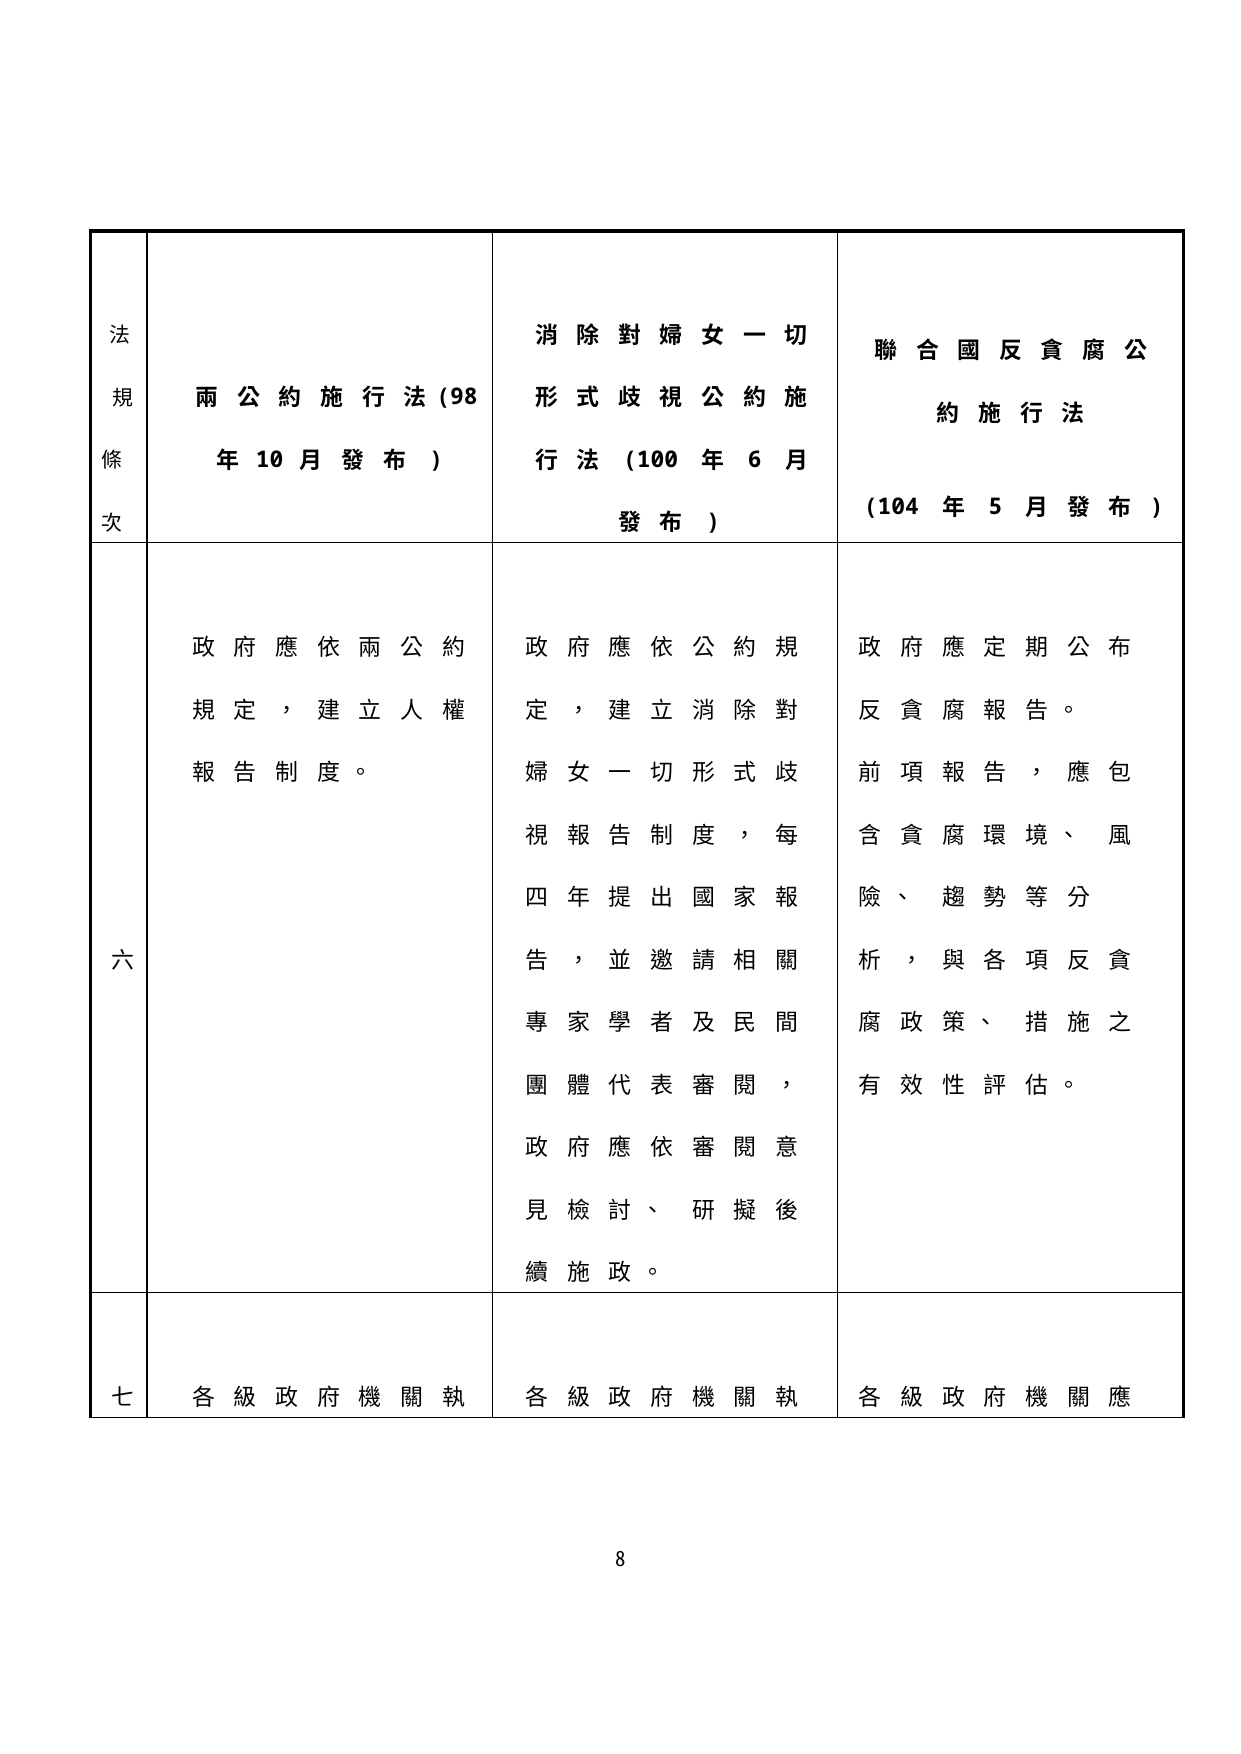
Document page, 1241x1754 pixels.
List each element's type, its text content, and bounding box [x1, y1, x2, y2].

table_cell 各級政府機關執 [148, 1293, 492, 1417]
table_header 聯合國反貪腐公約施行法 (104年5月發布) [838, 233, 1182, 542]
table_cell 政府應依兩公約規定，建立人權報告制度。 [148, 543, 492, 1292]
table_header 法規 條次 [92, 233, 146, 542]
table_cell 各級政府機關應 [838, 1293, 1182, 1417]
table_cell 六 [92, 543, 146, 1292]
table_header 兩公約施行法(98年10月發布) [148, 233, 492, 542]
table_header 消除對婦女一切形式歧視公約施行法(100年6月發布) [493, 233, 837, 542]
table_cell 七 [92, 1293, 146, 1417]
table_cell 政府應定期公布反貪腐報告。 前項報告，應包含貪腐環境、風險、趨勢等分析，與各項反貪腐政策、措施之有效性評估。 [838, 543, 1182, 1292]
table_cell 各級政府機關執 [493, 1293, 837, 1417]
table_cell 政府應依公約規定，建立消除對婦女一切形式歧視報告制度，每四年提出國家報告，並邀請相關專家學者及民間團體代表審閱，政府應依審閱意見檢討、研擬後續施政。 [493, 543, 837, 1292]
